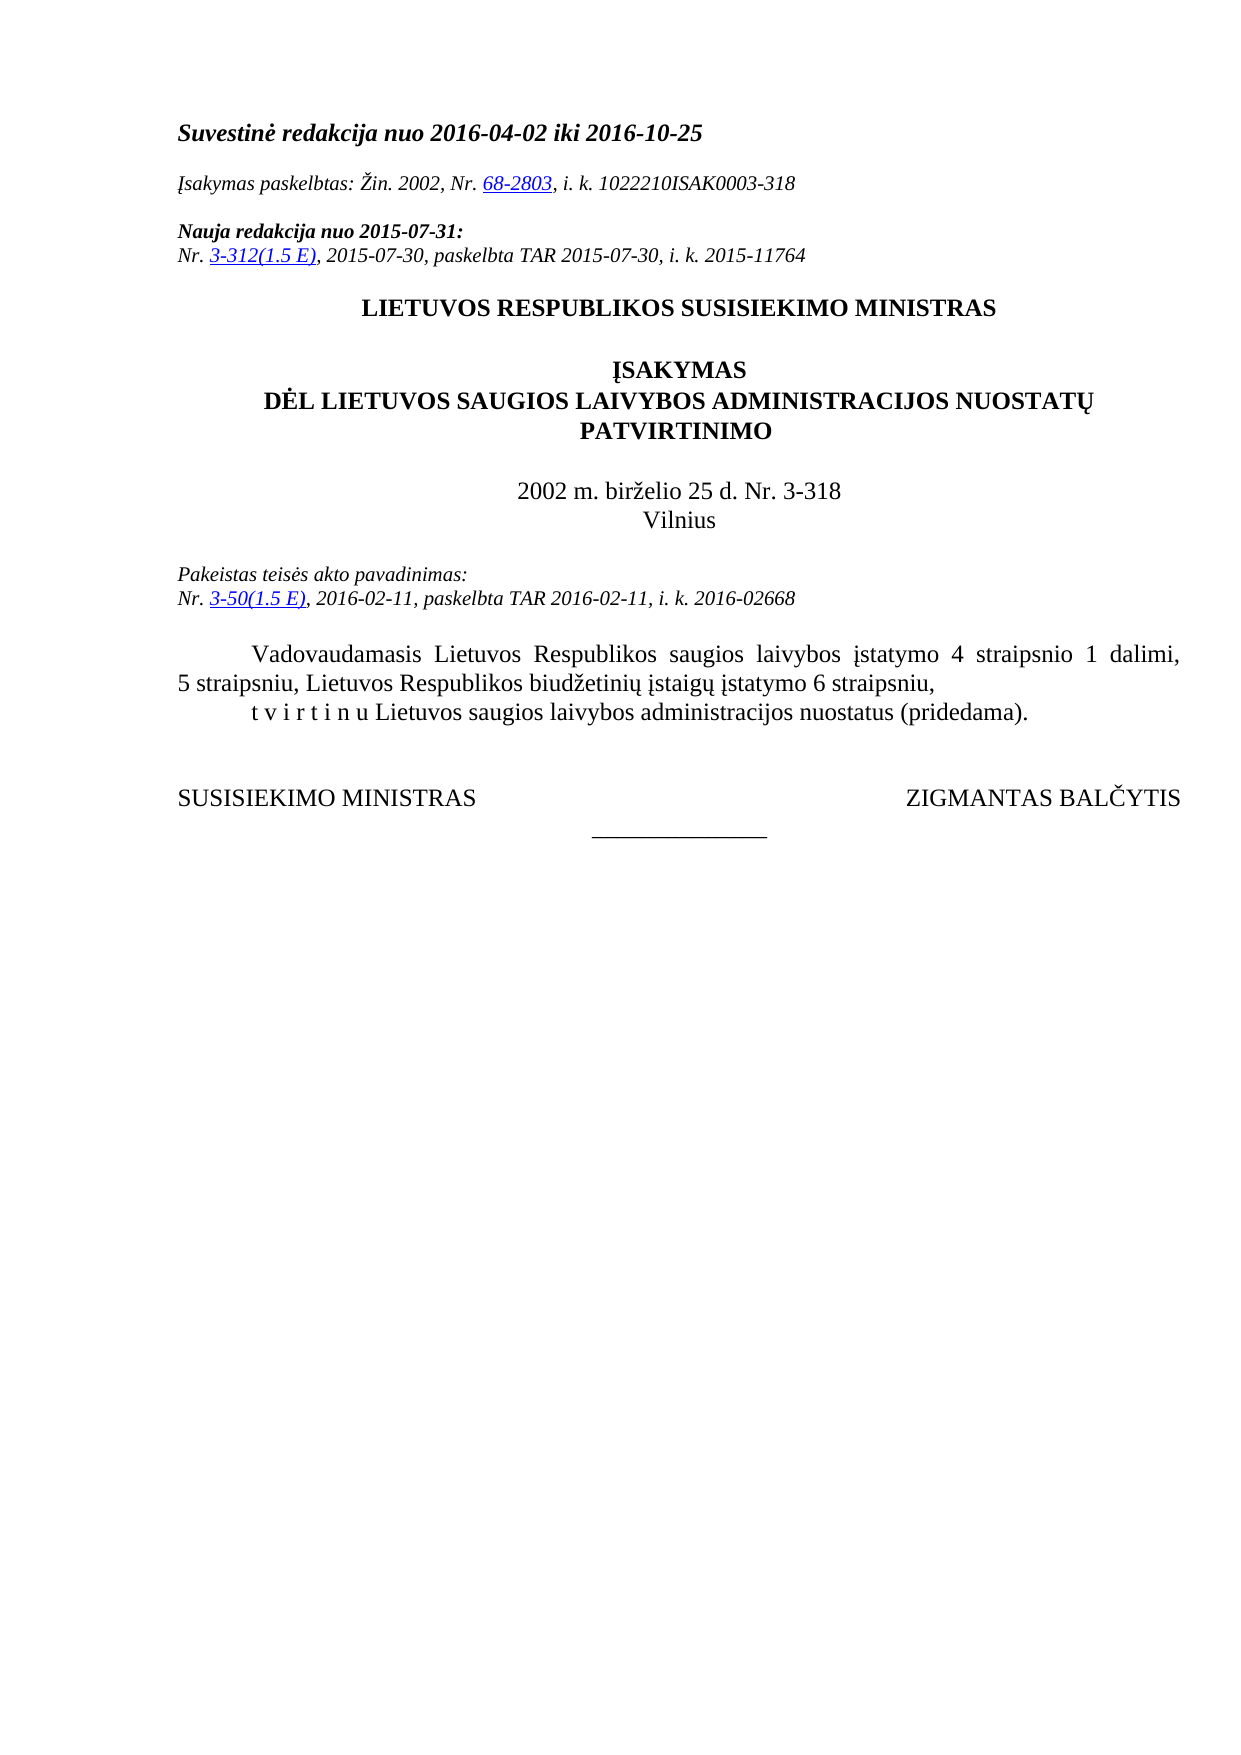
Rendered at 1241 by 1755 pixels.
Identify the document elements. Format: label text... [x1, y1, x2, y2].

text Nr. 3-50(1.5 E), 2016-02-11, paskelbta TAR 2016-02-11, i. k. 2016-02668 [177, 586, 1181, 610]
text ĮSAKYMAS [177, 355, 1181, 384]
text Nr. 3-312(1.5 E), 2015-07-30, paskelbta TAR 2015-07-30, i. k. 2015-11764 [177, 243, 1181, 267]
text SUSISIEKIMO MINISTRAS ZIGMANTAS BALČYTIS [177, 783, 1181, 812]
text Suvestinė redakcija nuo 2016-04-02 iki 2016-10-25 [177, 118, 1181, 147]
text LIETUVOS RESPUBLIKOS SUSISIEKIMO MINISTRAS [177, 293, 1181, 322]
text Įsakymas paskelbtas: Žin. 2002, Nr. 68-2803, i. k. 1022210ISAK0003-318 [177, 171, 1181, 195]
text t v i r t i n u Lietuvos saugios laivybos administracijos nuostatus (pridedama). [177, 697, 1181, 725]
text 2002 m. birželio 25 d. Nr. 3-318 [177, 476, 1181, 505]
text Pakeistas teisės akto pavadinimas: [177, 562, 1181, 586]
text ______________ [177, 812, 1181, 840]
text DĖL LIETUVOS SAUGIOS LAIVYBOS ADMINISTRACIJOS NUOSTATŲ PATVIRTINIMO [177, 386, 1181, 445]
text Vadovaudamasis Lietuvos Respublikos saugios laivybos įstatymo 4 straipsnio 1 dalimi, 5 straipsniu, Lietuvos Respublikos biudžetinių įstaigų įstatymo 6 straipsniu, [177, 639, 1181, 697]
text Nauja redakcija nuo 2015-07-31: [177, 219, 1181, 243]
text Vilnius [177, 505, 1181, 533]
